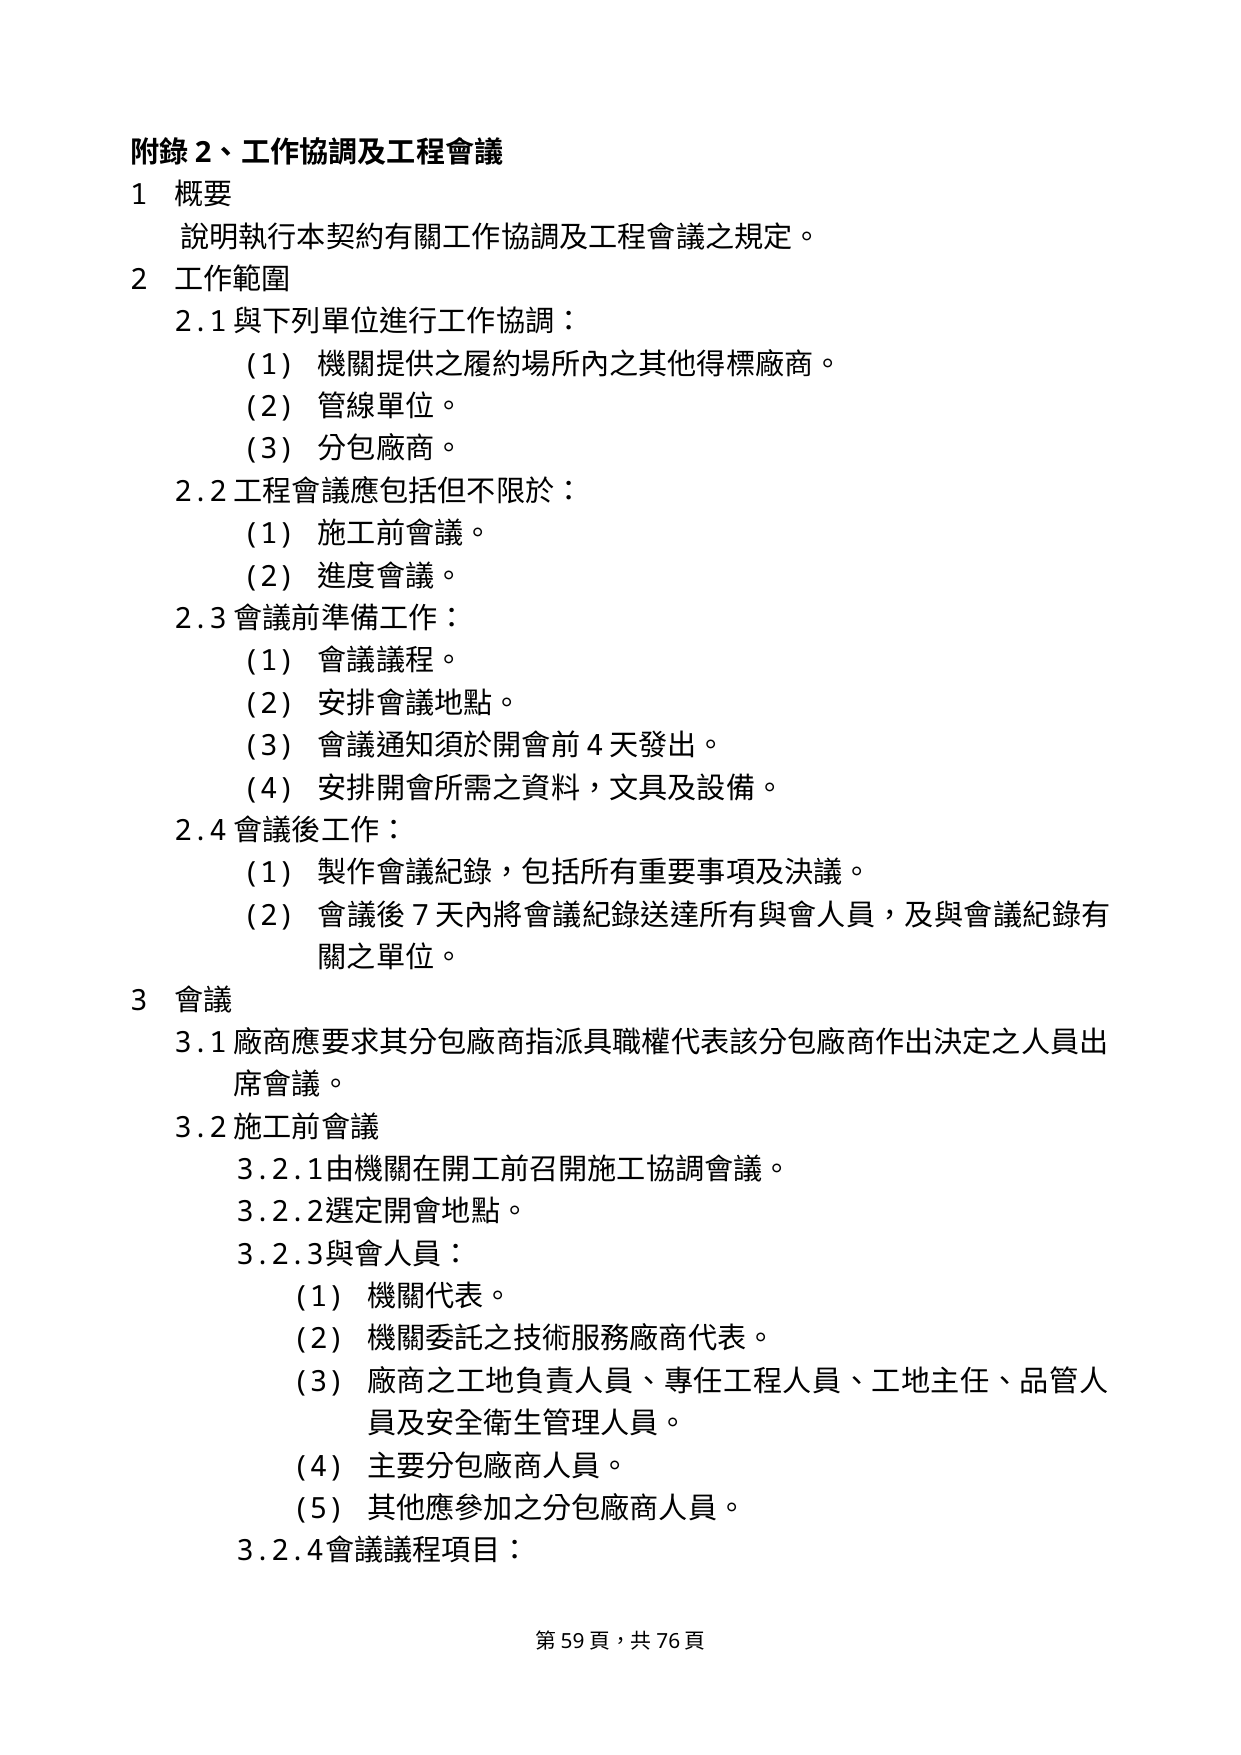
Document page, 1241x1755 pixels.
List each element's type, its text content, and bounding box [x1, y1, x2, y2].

list 施工前會議 [174, 1103, 1110, 1146]
list 施工前會議。 [242, 510, 1110, 552]
list 機關代表。 [292, 1273, 1110, 1315]
list 會議後工作： [174, 807, 1110, 849]
list 會議後7天內將會議紀錄送達所有與會人員，及與會議紀錄有關之單位。 [242, 891, 1110, 976]
list 安排開會所需之資料，文具及設備。 [242, 764, 1110, 807]
list 與下列單位進行工作協調： [174, 298, 1110, 340]
text 說明執行本契約有關工作協調及工程會議之規定。 [180, 213, 1110, 255]
list 製作會議紀錄，包括所有重要事項及決議。 [242, 849, 1110, 891]
list 會議通知須於開會前4天發出。 [242, 722, 1110, 764]
list 會議議程。 [242, 637, 1110, 679]
list 機關提供之履約場所內之其他得標廠商。 [242, 340, 1110, 383]
list 會議 [130, 976, 1110, 1018]
list 概要 [130, 171, 1110, 213]
list 選定開會地點。 [236, 1188, 1110, 1230]
list 分包廠商。 [242, 425, 1110, 467]
list 工作範圍 [130, 255, 1110, 298]
list 進度會議。 [242, 552, 1110, 594]
subtitle 附錄2、工作協調及工程會議 [130, 128, 1110, 171]
list 管線單位。 [242, 383, 1110, 425]
list 會議前準備工作： [174, 594, 1110, 637]
list 機關委託之技術服務廠商代表。 [292, 1315, 1110, 1357]
list 由機關在開工前召開施工協調會議。 [236, 1146, 1110, 1188]
list 廠商之工地負責人員、專任工程人員、工地主任、品管人員及安全衛生管理人員。 [292, 1357, 1110, 1442]
list 廠商應要求其分包廠商指派具職權代表該分包廠商作出決定之人員出席會議。 [174, 1018, 1110, 1103]
list 安排會議地點。 [242, 679, 1110, 722]
list 會議議程項目： [236, 1527, 1110, 1569]
list 主要分包廠商人員。 [292, 1442, 1110, 1484]
list 工程會議應包括但不限於： [174, 467, 1110, 510]
list 與會人員： [236, 1230, 1110, 1273]
list 其他應參加之分包廠商人員。 [292, 1484, 1110, 1527]
